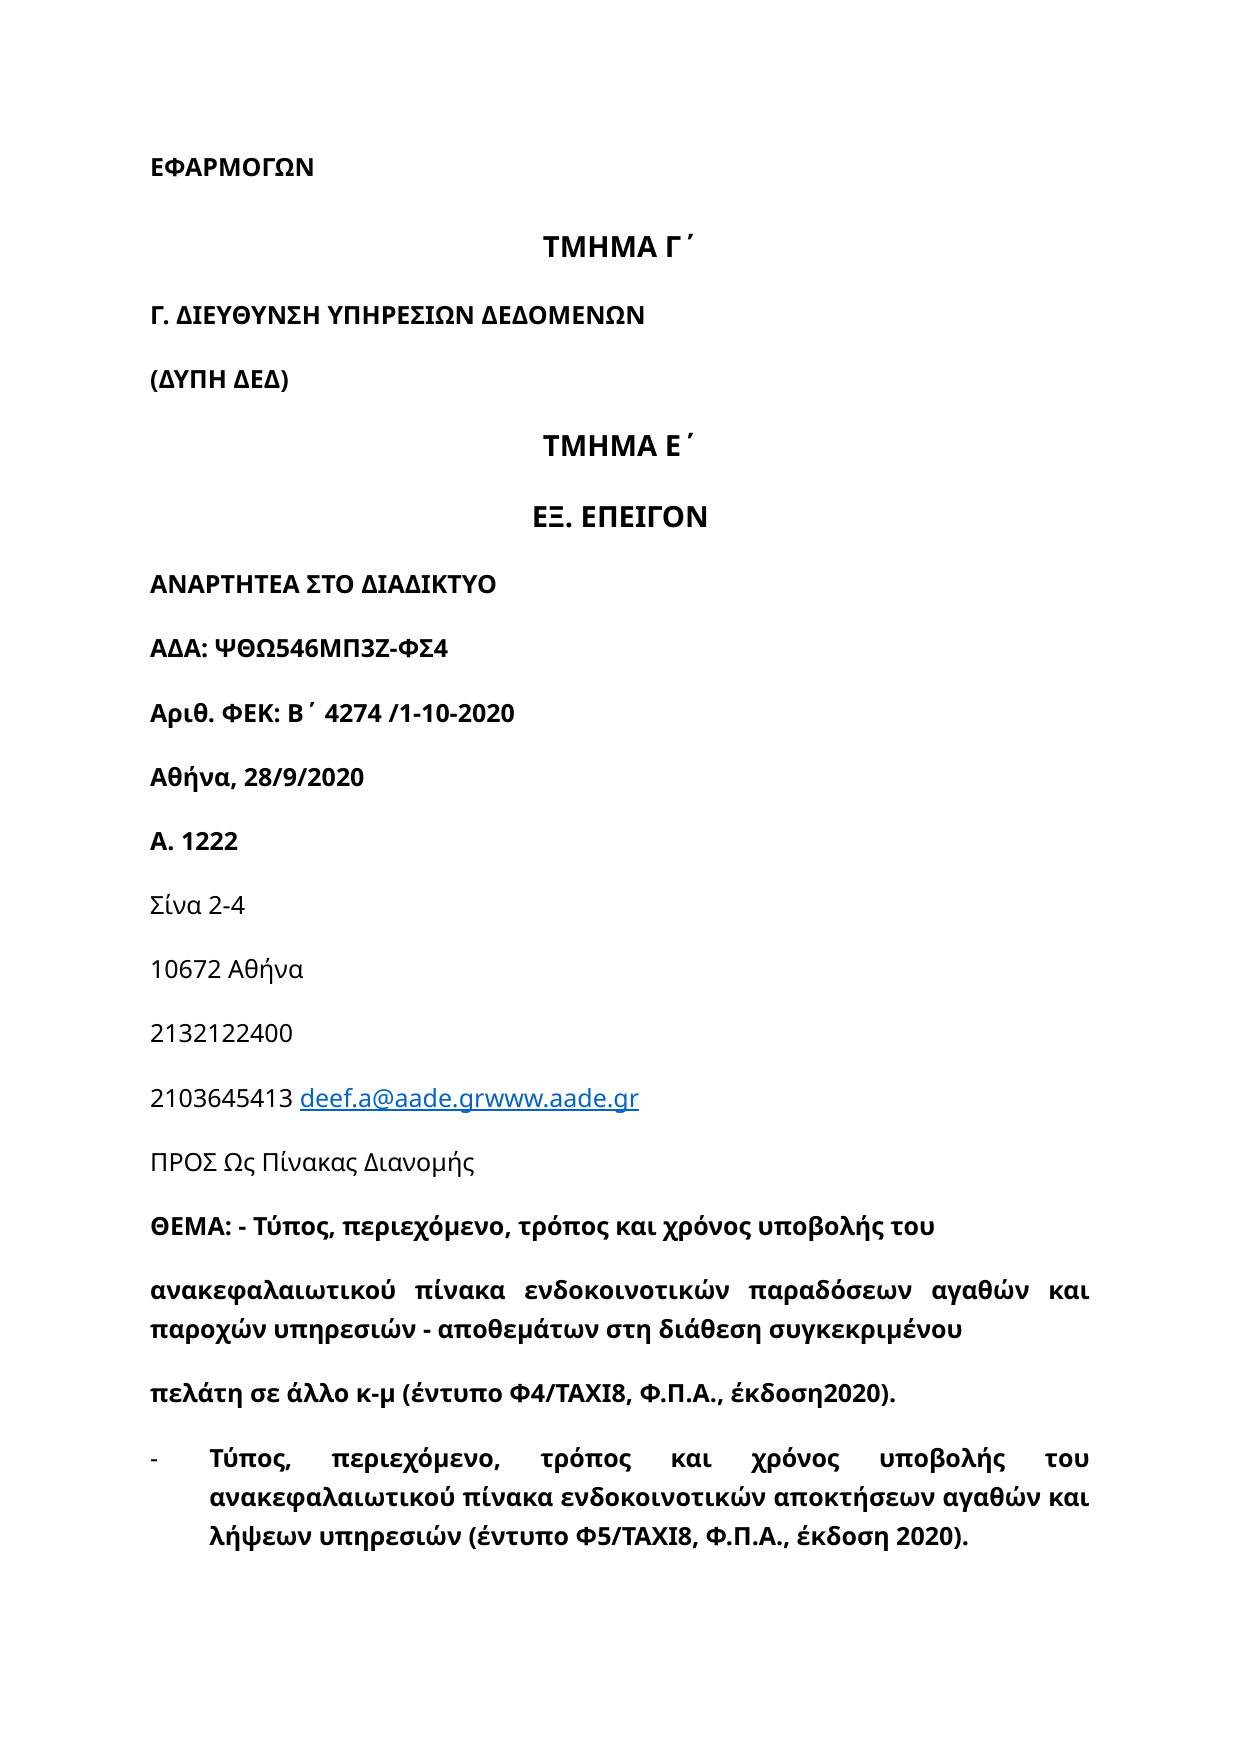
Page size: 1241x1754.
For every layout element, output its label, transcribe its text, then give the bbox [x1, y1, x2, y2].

text 10672 Αθήνα [150, 952, 1090, 986]
text ΑΝΑΡΤΗΤΕΑ ΣΤΟ ΔΙΑΔΙΚΤΥΟ [150, 567, 1090, 601]
text A. 1222 [150, 823, 1090, 858]
text ανακεφαλαιωτικού πίνακα ενδοκοινοτικών παραδόσεων αγαθών και παροχών υπηρεσιών - αποθεμάτων στη διάθεση συγκεκριμένου [150, 1273, 1090, 1346]
text πελάτη σε άλλο κ-μ (έντυπο Φ4/ΤΑΧΙ8, Φ.Π.Α., έκδοση2020). [150, 1376, 1090, 1410]
text ΑΔΑ: ΨΘΩ546ΜΠ3Ζ-ΦΣ4 [150, 631, 1090, 665]
text Σίνα 2-4 [150, 888, 1090, 922]
text Αθήνα, 28/9/2020 [150, 759, 1090, 793]
list - Τύπος, περιεχόμενο, τρόπος και χρόνος υποβολής του ανακεφαλαιωτικού πίνακα ενδοκοινοτικών αποκτήσεων αγαθών και λήψεων υπηρεσιών (έντυπο Φ5/ΤΑΧΙ8, Φ.Π.Α., έκδοση 2020). [150, 1440, 1090, 1553]
subtitle ΤΜΗΜΑ Ε΄ [150, 426, 1090, 465]
text ΘΕΜΑ: - Τύπος, περιεχόμενο, τρόπος και χρόνος υποβολής του [150, 1208, 1090, 1243]
subtitle ΤΜΗΜΑ Γ΄ [150, 227, 1090, 266]
text 2103645413 deef.a@aade.grwww.aade.gr [150, 1080, 1090, 1114]
subtitle ΕΞ. ΕΠΕΙΓΟΝ [150, 496, 1090, 536]
text Αριθ. ΦΕΚ: Β΄ 4274 /1-10-2020 [150, 695, 1090, 729]
title ΕΦΑΡΜΟΓΩΝ [150, 150, 1090, 184]
text (ΔΥΠΗ ΔΕΔ) [150, 361, 1090, 396]
text Γ. ΔΙΕΥΘΥΝΣΗ ΥΠΗΡΕΣΙΩΝ ΔΕΔΟΜΕΝΩΝ [150, 297, 1090, 331]
text 2132122400 [150, 1016, 1090, 1050]
text ΠΡΟΣ Ως Πίνακας Διανομής [150, 1144, 1090, 1178]
